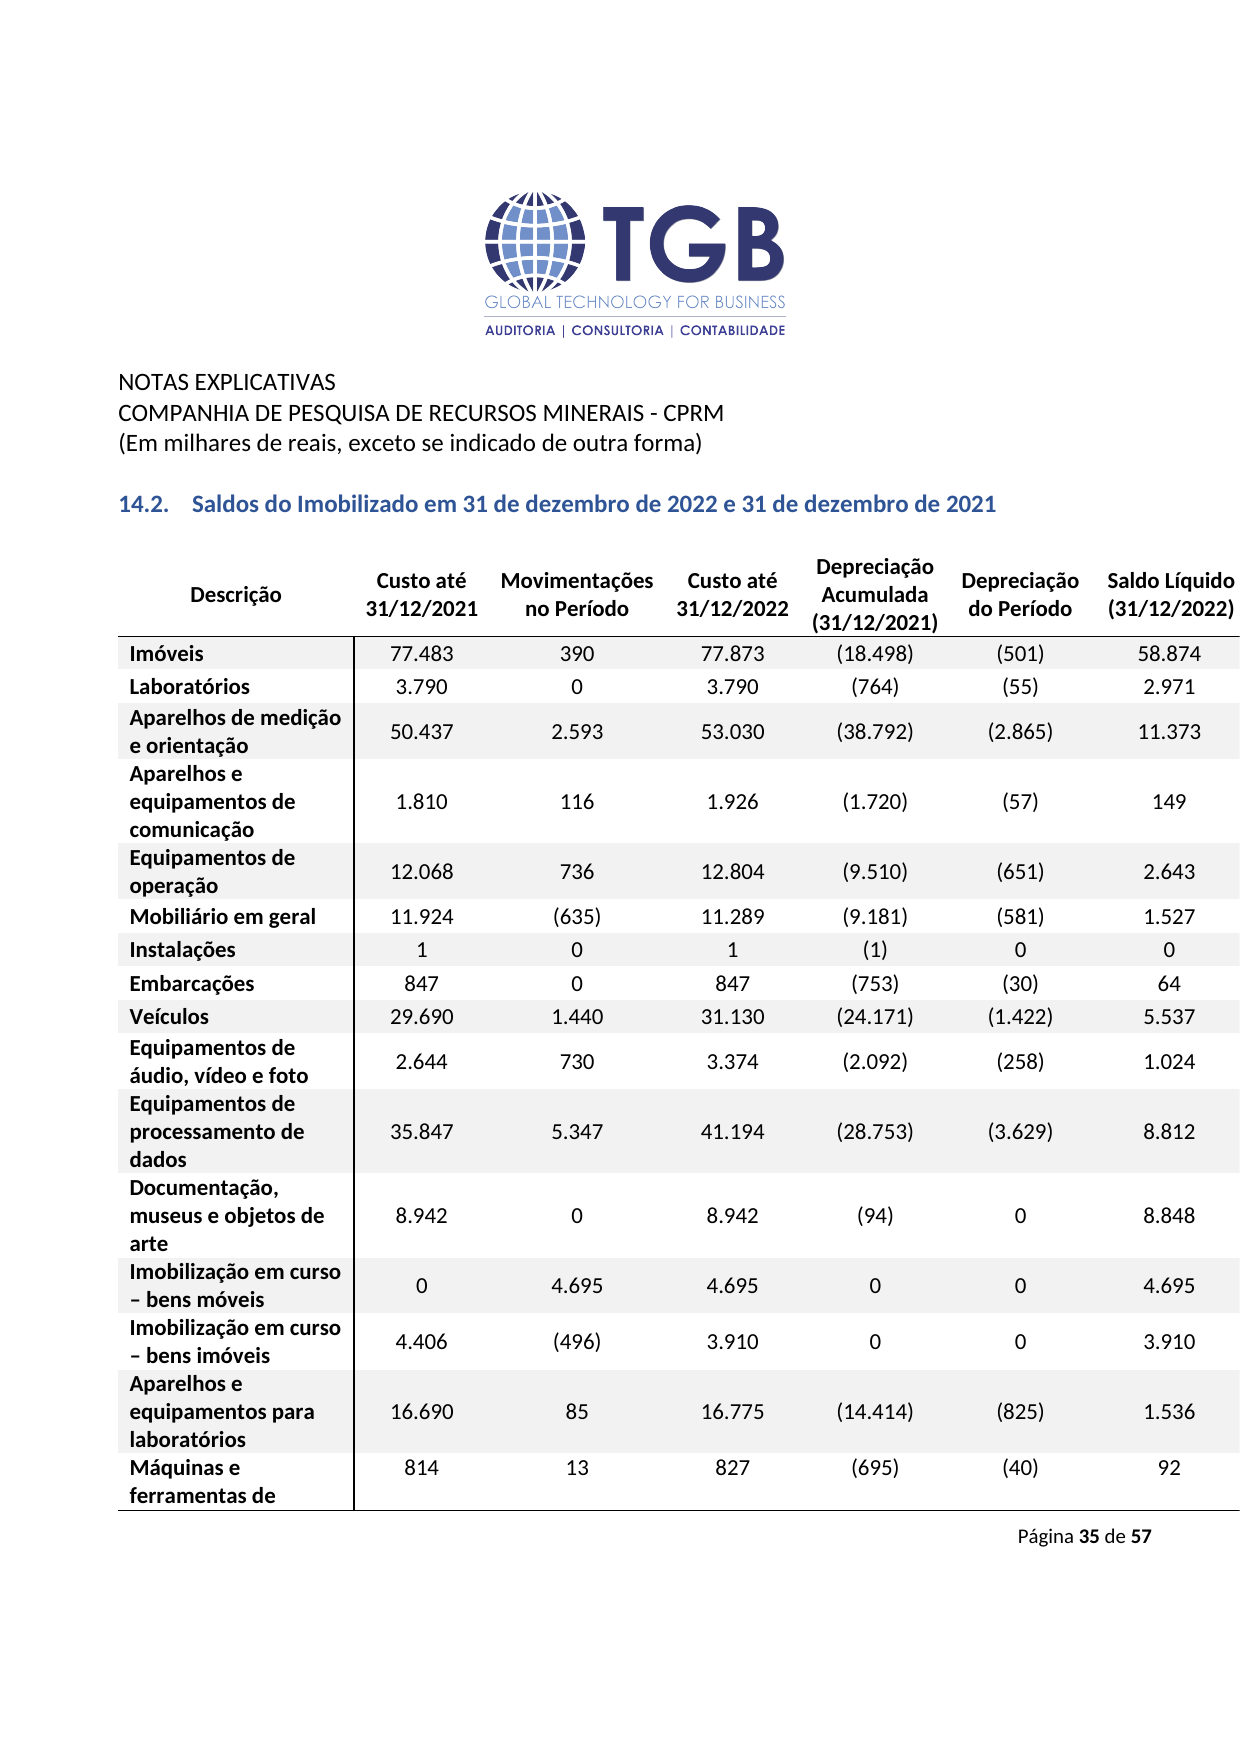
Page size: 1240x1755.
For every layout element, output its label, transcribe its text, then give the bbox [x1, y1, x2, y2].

table_cell 4.695 [1090, 1258, 1240, 1313]
table_cell 1.527 [1090, 899, 1240, 933]
table_cell 3.910 [1090, 1314, 1240, 1369]
table_cell 0 [950, 1314, 1090, 1369]
table_cell 0 [489, 966, 665, 1000]
table_cell 1.810 [355, 759, 489, 843]
list Saldos do Imobilizado em 31 de dezembro de 2022 e 31 de dezembro de 2021 [118, 489, 1152, 519]
table_header Movimentações no Período [489, 552, 665, 636]
table_header Descrição [118, 552, 354, 636]
table_cell 736 [489, 843, 665, 899]
table_cell Imobilização em curso – bens móveis [118, 1258, 353, 1313]
table_cell 1 [355, 933, 489, 966]
table_cell (695) [800, 1454, 950, 1509]
table_header Custo até 31/12/2022 [665, 552, 800, 636]
table_cell 5.347 [489, 1089, 665, 1173]
table_cell 1.024 [1090, 1033, 1240, 1089]
table_cell 814 [355, 1454, 489, 1509]
table_cell 847 [355, 966, 489, 1000]
table_cell 0 [800, 1314, 950, 1369]
table_cell Embarcações [118, 966, 353, 1000]
table_cell 3.790 [355, 669, 489, 703]
table_cell 0 [950, 1173, 1090, 1257]
table_cell Instalações [118, 933, 353, 966]
table_cell 0 [489, 1173, 665, 1257]
table_cell 390 [489, 637, 665, 669]
table_cell 0 [355, 1258, 489, 1313]
table_cell 41.194 [665, 1089, 800, 1173]
table_cell (9.181) [800, 899, 950, 933]
table_cell (2.865) [950, 703, 1090, 759]
table_cell 8.812 [1090, 1089, 1240, 1173]
table_cell (825) [950, 1370, 1090, 1453]
table_cell 149 [1090, 759, 1240, 843]
table_cell 58.874 [1090, 637, 1240, 669]
table_cell 16.775 [665, 1370, 800, 1453]
table_cell 4.406 [355, 1314, 489, 1369]
table_cell (258) [950, 1033, 1090, 1089]
table_cell (55) [950, 669, 1090, 703]
table_cell 3.790 [665, 669, 800, 703]
table_cell 8.848 [1090, 1173, 1240, 1257]
table_cell 0 [489, 669, 665, 703]
table_cell 11.373 [1090, 703, 1240, 759]
table_cell (40) [950, 1454, 1090, 1509]
table_cell 11.924 [355, 899, 489, 933]
table_cell 1.926 [665, 759, 800, 843]
table_cell 0 [950, 933, 1090, 966]
table_cell (24.171) [800, 1000, 950, 1033]
table_cell (94) [800, 1173, 950, 1257]
table_cell 0 [1090, 933, 1240, 966]
table_cell 16.690 [355, 1370, 489, 1453]
table_cell (1) [800, 933, 950, 966]
table_cell 8.942 [665, 1173, 800, 1257]
table_cell Imóveis [118, 637, 353, 669]
table_cell Equipamentos de áudio, vídeo e foto [118, 1033, 353, 1089]
table_cell (753) [800, 966, 950, 1000]
table_cell 77.873 [665, 637, 800, 669]
table_cell Documentação, museus e objetos de arte [118, 1173, 353, 1257]
table_cell (38.792) [800, 703, 950, 759]
table_cell 29.690 [355, 1000, 489, 1033]
table_header Saldo Líquido (31/12/2022) [1090, 552, 1240, 636]
table_cell 77.483 [355, 637, 489, 669]
table_cell 1.536 [1090, 1370, 1240, 1453]
table_cell 2.644 [355, 1033, 489, 1089]
table_cell (9.510) [800, 843, 950, 899]
table_header Custo até 31/12/2021 [354, 552, 489, 636]
table_cell (14.414) [800, 1370, 950, 1453]
table_cell Aparelhos e equipamentos de comunicação [118, 759, 353, 843]
table_cell 1.440 [489, 1000, 665, 1033]
table_cell 3.374 [665, 1033, 800, 1089]
table_cell (581) [950, 899, 1090, 933]
table_cell 12.068 [355, 843, 489, 899]
table_cell Máquinas e ferramentas de [118, 1454, 353, 1509]
table_cell (651) [950, 843, 1090, 899]
table_cell Aparelhos de medição e orientação [118, 703, 353, 759]
table_cell 31.130 [665, 1000, 800, 1033]
table_cell 0 [800, 1258, 950, 1313]
table_cell 1 [665, 933, 800, 966]
table_cell 11.289 [665, 899, 800, 933]
table_cell 12.804 [665, 843, 800, 899]
table_header Depreciação do Período [950, 552, 1090, 636]
table_cell (496) [489, 1314, 665, 1369]
table_cell (57) [950, 759, 1090, 843]
table_cell (18.498) [800, 637, 950, 669]
table_cell 0 [489, 933, 665, 966]
table_cell 92 [1090, 1454, 1240, 1509]
table_cell (3.629) [950, 1089, 1090, 1173]
table_cell 827 [665, 1454, 800, 1509]
table_cell (764) [800, 669, 950, 703]
table_cell 2.593 [489, 703, 665, 759]
table_cell (2.092) [800, 1033, 950, 1089]
table_cell 50.437 [355, 703, 489, 759]
table_cell 64 [1090, 966, 1240, 1000]
table_cell Equipamentos de processamento de dados [118, 1089, 353, 1173]
table_cell (28.753) [800, 1089, 950, 1173]
table_cell (1.720) [800, 759, 950, 843]
table_cell 116 [489, 759, 665, 843]
table_cell Mobiliário em geral [118, 899, 353, 933]
table_cell 847 [665, 966, 800, 1000]
table_cell 730 [489, 1033, 665, 1089]
table_cell 13 [489, 1454, 665, 1509]
table_cell Veículos [118, 1000, 353, 1033]
table_cell 4.695 [489, 1258, 665, 1313]
table_cell 53.030 [665, 703, 800, 759]
table_cell Imobilização em curso – bens imóveis [118, 1314, 353, 1369]
table_cell (1.422) [950, 1000, 1090, 1033]
table_cell 85 [489, 1370, 665, 1453]
table_cell 2.971 [1090, 669, 1240, 703]
table_cell (501) [950, 637, 1090, 669]
table_cell (635) [489, 899, 665, 933]
table_cell 0 [950, 1258, 1090, 1313]
table_cell (30) [950, 966, 1090, 1000]
table_cell Laboratórios [118, 669, 353, 703]
table_cell 4.695 [665, 1258, 800, 1313]
table_cell 35.847 [355, 1089, 489, 1173]
table_cell 8.942 [355, 1173, 489, 1257]
table_header Depreciação Acumulada (31/12/2021) [800, 552, 950, 636]
table_cell Equipamentos de operação [118, 843, 353, 899]
table_cell Aparelhos e equipamentos para laboratórios [118, 1370, 353, 1453]
table_cell 2.643 [1090, 843, 1240, 899]
table_cell 3.910 [665, 1314, 800, 1369]
table_cell 5.537 [1090, 1000, 1240, 1033]
